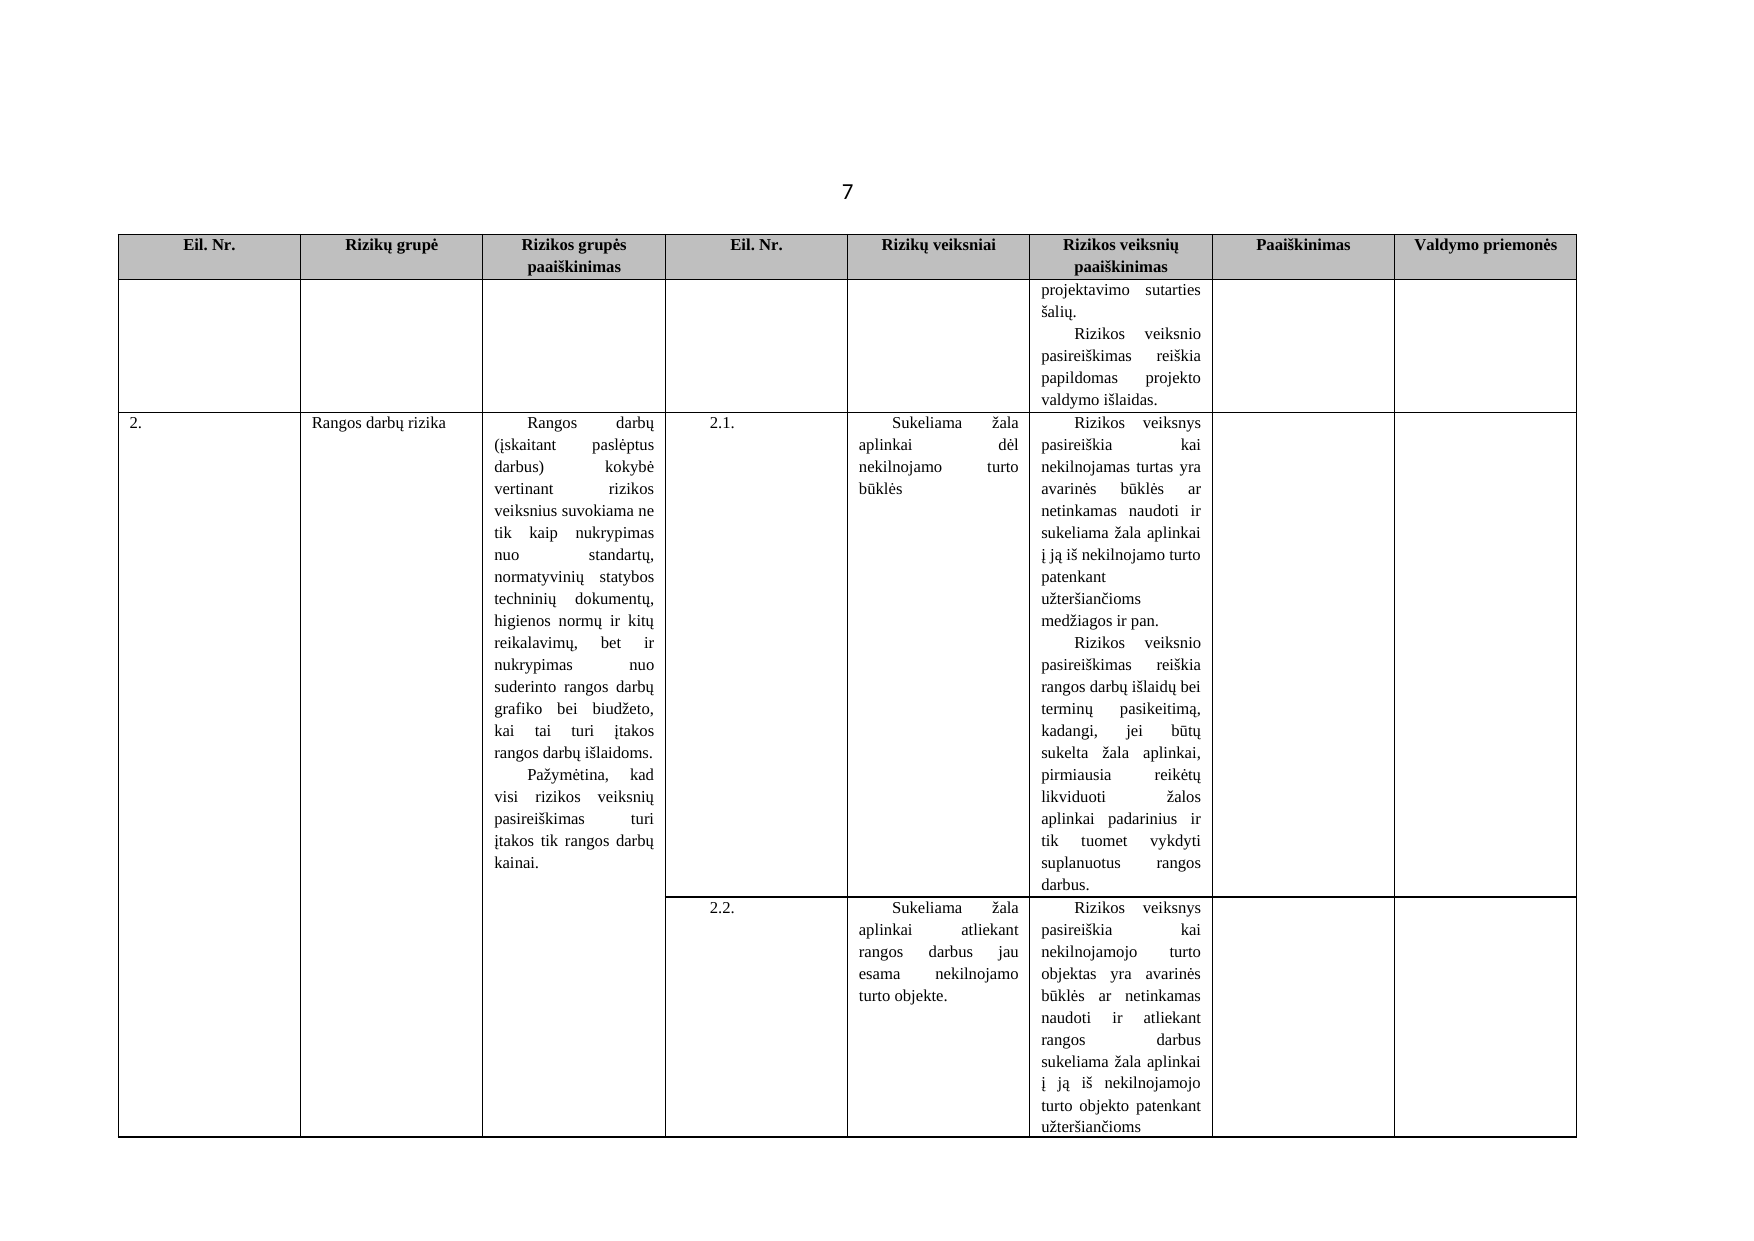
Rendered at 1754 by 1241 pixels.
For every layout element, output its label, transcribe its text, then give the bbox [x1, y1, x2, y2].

table_cell Rangos darbų (įskaitant paslėptus darbus) kokybė vertinant rizikos veiksnius suvokiama ne tik kaip nukrypimas nuo standartų, normatyvinių statybos techninių dokumentų, higienos normų ir kitų reikalavimų, bet ir nukrypimas nuo suderinto rangos darbų grafiko bei biudžeto, kai tai turi įtakos rangos darbų išlaidoms. Pažymėtina, kad visi rizikos veiksnių pasireiškimas turi įtakos tik rangos darbų kainai. [483, 413, 665, 1136]
table_cell Rizikos veiksnys pasireiškia kai nekilnojamojo turto objektas yra avarinės būklės ar netinkamas naudoti ir atliekant rangos darbus sukeliama žala aplinkai į ją iš nekilnojamojo turto objekto patenkant užteršiančioms [1030, 898, 1212, 1136]
table_header Rizikų veiksniai [848, 235, 1029, 279]
table_header Valdymo priemonės [1395, 235, 1576, 279]
table_cell projektavimo sutarties šalių. Rizikos veiksnio pasireiškimas reiškia papildomas projekto valdymo išlaidas. [1030, 280, 1212, 412]
table_cell Rizikos veiksnys pasireiškia kai nekilnojamas turtas yra avarinės būklės ar netinkamas naudoti ir sukeliama žala aplinkai į ją iš nekilnojamo turto patenkant užteršiančioms medžiagos ir pan. Rizikos veiksnio pasireiškimas reiškia rangos darbų išlaidų bei terminų pasikeitimą, kadangi, jei būtų sukelta žala aplinkai, pirmiausia reikėtų likviduoti žalos aplinkai padarinius ir tik tuomet vykdyti suplanuotus rangos darbus. [1030, 413, 1212, 896]
table_cell 2.2. [666, 898, 847, 1136]
table_cell [1213, 280, 1394, 412]
table_cell [1213, 413, 1394, 896]
table_header Eil. Nr. [666, 235, 847, 279]
table_header Paaiškinimas [1213, 235, 1394, 279]
table_cell [1395, 413, 1576, 896]
table_header Rizikų grupė [301, 235, 482, 279]
table_cell 2.1. [666, 413, 847, 896]
table_cell [1395, 898, 1576, 1136]
table_cell Sukeliama žala aplinkai atliekant rangos darbus jau esama nekilnojamo turto objekte. [848, 898, 1029, 1136]
table_cell [1395, 280, 1576, 412]
table_cell [119, 280, 300, 412]
table_cell [848, 280, 1029, 412]
table_cell 2. [119, 413, 300, 1136]
table_cell Rangos darbų rizika [301, 413, 482, 1136]
table_header Rizikos grupės paaiškinimas [483, 235, 665, 279]
table_cell [666, 280, 847, 412]
table_cell [301, 280, 482, 412]
table_header Rizikos veiksnių paaiškinimas [1030, 235, 1212, 279]
table_cell [1213, 898, 1394, 1136]
table_cell Sukeliama žala aplinkai dėl nekilnojamo turto būklės [848, 413, 1029, 896]
table_header Eil. Nr. [119, 235, 300, 279]
table_cell [483, 280, 665, 412]
